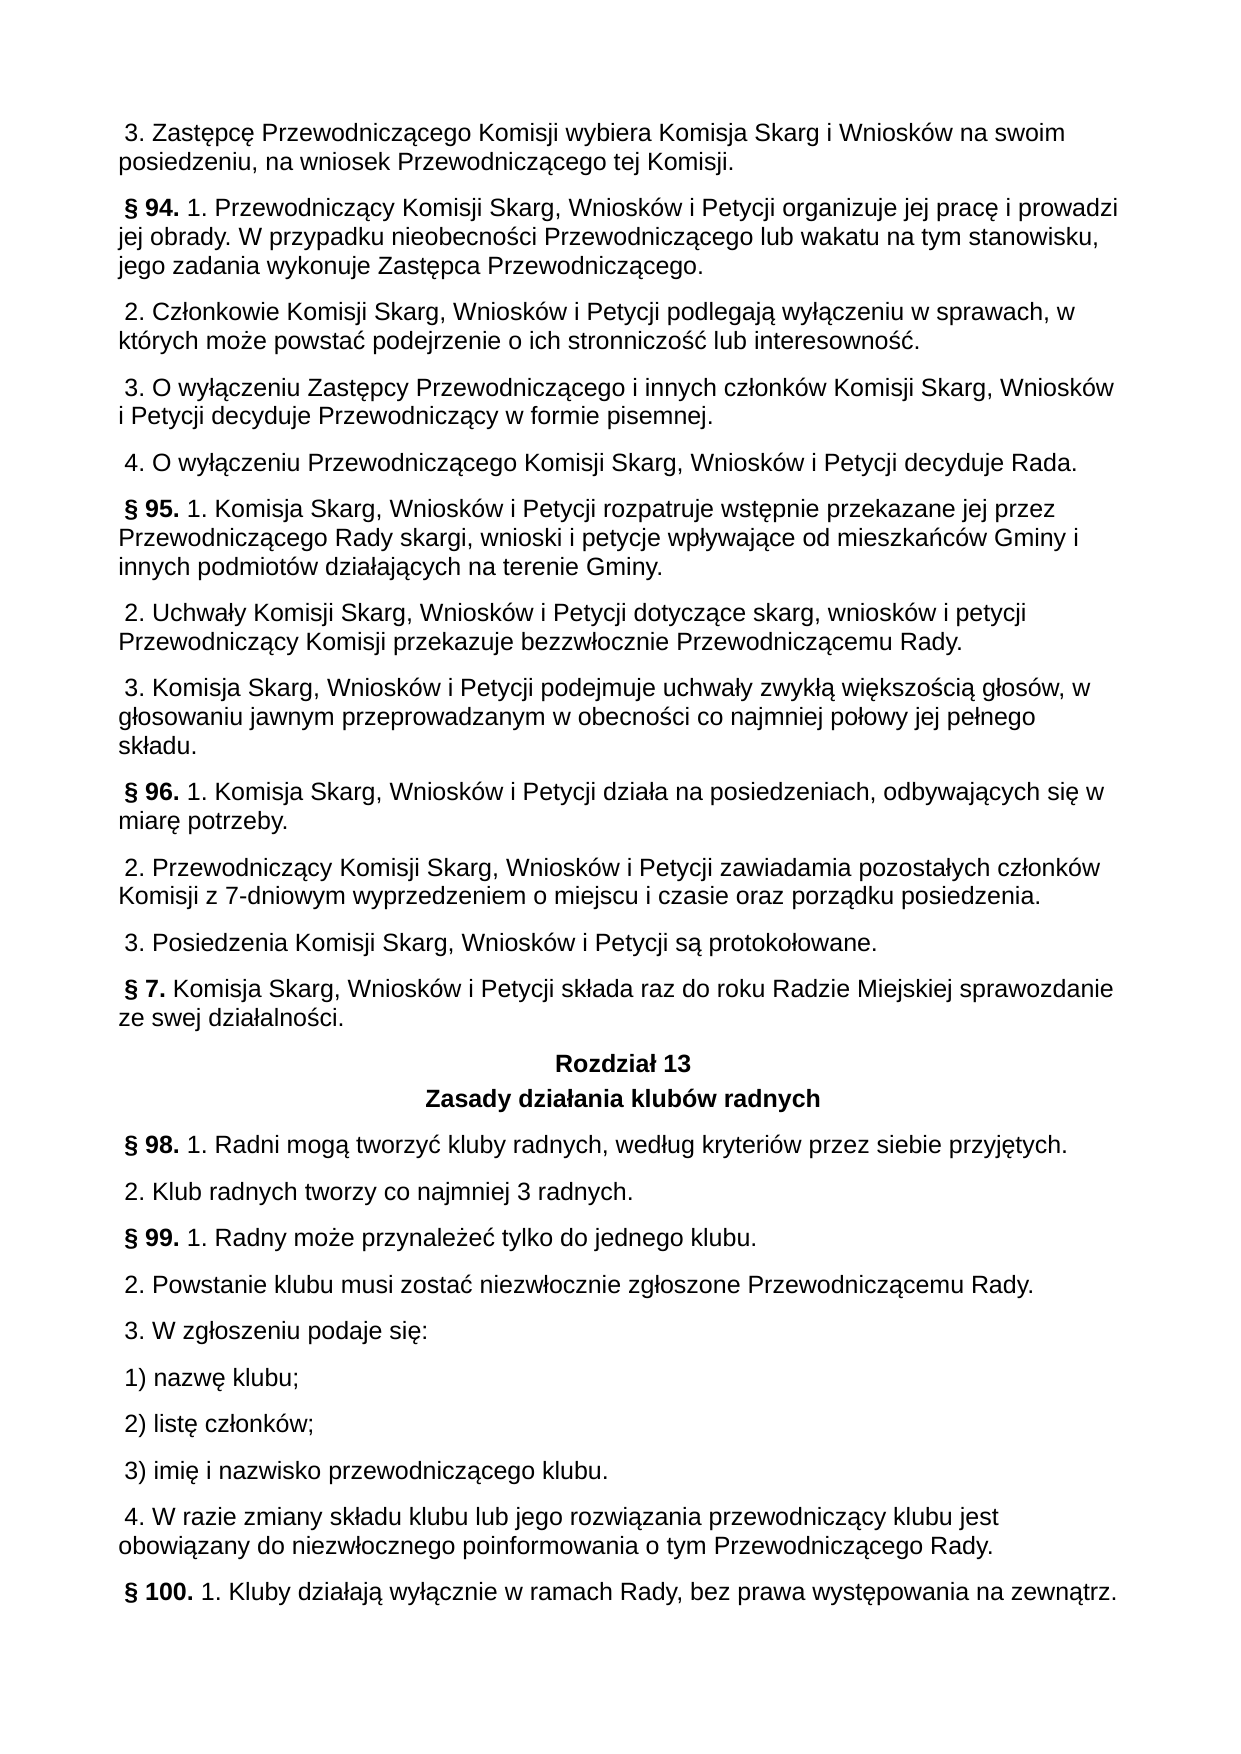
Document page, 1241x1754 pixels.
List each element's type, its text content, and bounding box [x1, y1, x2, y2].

text 4. W razie zmiany składu klubu lub jego rozwiązania przewodniczący klubu jest obowiązany do niezwłocznego poinformowania o tym Przewodniczącego Rady. [118, 1502, 1122, 1560]
text § 96. 1. Komisja Skarg, Wniosków i Petycji działa na posiedzeniach, odbywających się w miarę potrzeby. [118, 777, 1122, 835]
text 3. Zastępcę Przewodniczącego Komisji wybiera Komisja Skarg i Wniosków na swoim posiedzeniu, na wniosek Przewodniczącego tej Komisji. [118, 118, 1122, 176]
text 2. Przewodniczący Komisji Skarg, Wniosków i Petycji zawiadamia pozostałych członków Komisji z 7-dniowym wyprzedzeniem o miejscu i czasie oraz porządku posiedzenia. [118, 852, 1122, 910]
text 2. Członkowie Komisji Skarg, Wniosków i Petycji podlegają wyłączeniu w sprawach, w których może powstać podejrzenie o ich stronniczość lub interesowność. [118, 297, 1122, 355]
text Zasady działania klubów radnych [118, 1084, 1122, 1113]
text 1) nazwę klubu; [118, 1363, 1122, 1392]
text Rozdział 13 [118, 1049, 1122, 1078]
text § 100. 1. Kluby działają wyłącznie w ramach Rady, bez prawa występowania na zewnątrz. [118, 1577, 1122, 1606]
text § 94. 1. Przewodniczący Komisji Skarg, Wniosków i Petycji organizuje jej pracę i prowadzi jej obrady. W przypadku nieobecności Przewodniczącego lub wakatu na tym stanowisku, jego zadania wykonuje Zastępca Przewodniczącego. [118, 193, 1122, 279]
text 2. Uchwały Komisji Skarg, Wniosków i Petycji dotyczące skarg, wniosków i petycji Przewodniczący Komisji przekazuje bezzwłocznie Przewodniczącemu Rady. [118, 598, 1122, 656]
text 2. Klub radnych tworzy co najmniej 3 radnych. [118, 1177, 1122, 1206]
text 2) listę członków; [118, 1409, 1122, 1438]
text 3. Komisja Skarg, Wniosków i Petycji podejmuje uchwały zwykłą większością głosów, w głosowaniu jawnym przeprowadzanym w obecności co najmniej połowy jej pełnego składu. [118, 673, 1122, 759]
text § 99. 1. Radny może przynależeć tylko do jednego klubu. [118, 1223, 1122, 1252]
text 2. Powstanie klubu musi zostać niezwłocznie zgłoszone Przewodniczącemu Rady. [118, 1270, 1122, 1299]
text § 95. 1. Komisja Skarg, Wniosków i Petycji rozpatruje wstępnie przekazane jej przez Przewodniczącego Rady skargi, wnioski i petycje wpływające od mieszkańców Gminy i innych podmiotów działających na terenie Gminy. [118, 494, 1122, 580]
text § 7. Komisja Skarg, Wniosków i Petycji składa raz do roku Radzie Miejskiej sprawozdanie ze swej działalności. [118, 974, 1122, 1032]
text § 98. 1. Radni mogą tworzyć kluby radnych, według kryteriów przez siebie przyjętych. [118, 1131, 1122, 1159]
text 3. W zgłoszeniu podaje się: [118, 1316, 1122, 1345]
text 3. Posiedzenia Komisji Skarg, Wniosków i Petycji są protokołowane. [118, 928, 1122, 956]
text 4. O wyłączeniu Przewodniczącego Komisji Skarg, Wniosków i Petycji decyduje Rada. [118, 448, 1122, 476]
text 3) imię i nazwisko przewodniczącego klubu. [118, 1456, 1122, 1484]
text 3. O wyłączeniu Zastępcy Przewodniczącego i innych członków Komisji Skarg, Wniosków i Petycji decyduje Przewodniczący w formie pisemnej. [118, 372, 1122, 430]
